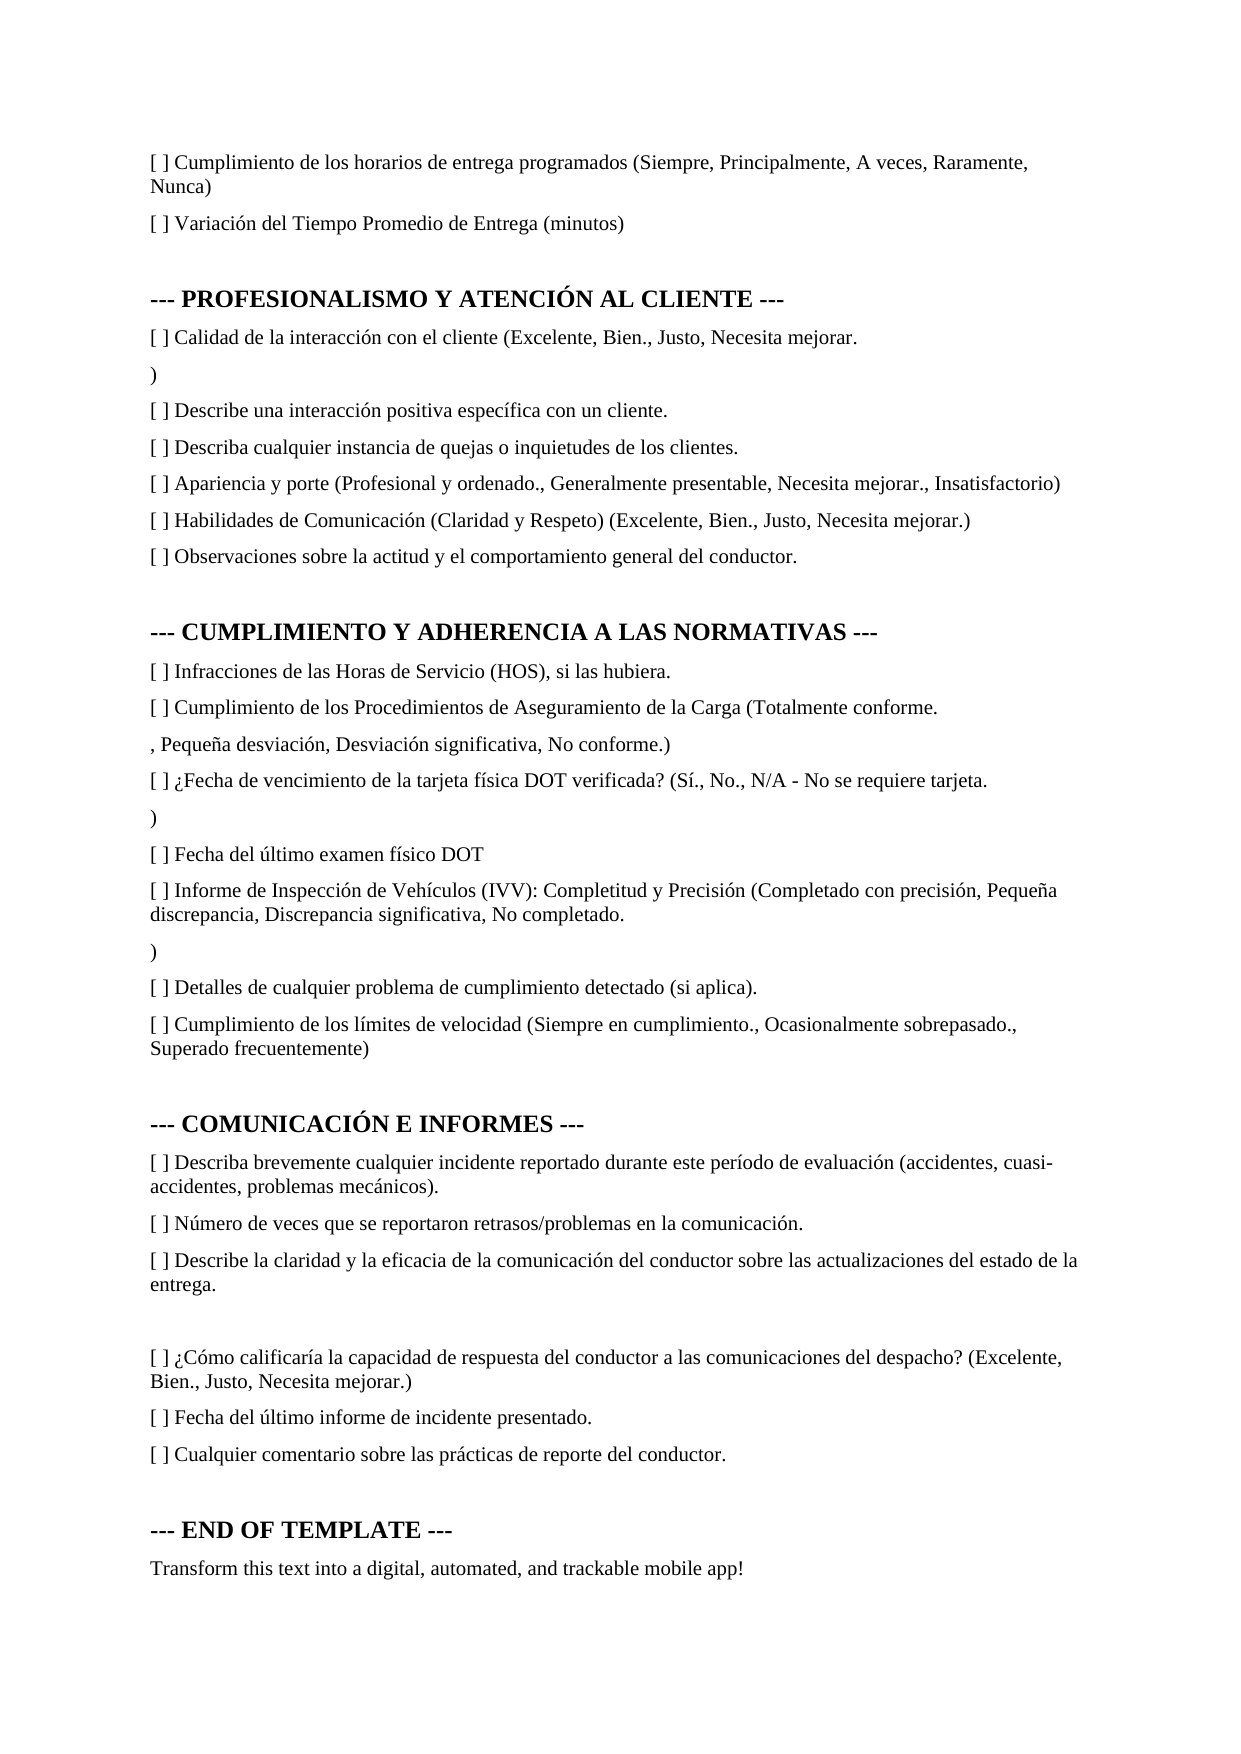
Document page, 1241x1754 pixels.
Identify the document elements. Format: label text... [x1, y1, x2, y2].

text --- END OF TEMPLATE --- [150, 1515, 1090, 1544]
text [ ] Infracciones de las Horas de Servicio (HOS), si las hubiera. [150, 659, 1090, 683]
text [ ] ¿Fecha de vencimiento de la tarjeta física DOT verificada? (Sí., No., N/A - No se requiere tarjeta. [150, 768, 1090, 792]
text [ ] Describe una interacción positiva específica con un cliente. [150, 398, 1090, 422]
text [ ] Habilidades de Comunicación (Claridad y Respeto) (Excelente, Bien., Justo, Necesita mejorar.) [150, 508, 1090, 532]
text [ ] Calidad de la interacción con el cliente (Excelente, Bien., Justo, Necesita mejorar. [150, 325, 1090, 349]
text ) [150, 939, 1090, 963]
text [ ] Cumplimiento de los Procedimientos de Aseguramiento de la Carga (Totalmente conforme. [150, 695, 1090, 719]
text [ ] Describe la claridad y la eficacia de la comunicación del conductor sobre las actualizaciones del estado de la entrega. [150, 1247, 1090, 1296]
text [ ] Describa cualquier instancia de quejas o inquietudes de los clientes. [150, 435, 1090, 459]
text , Pequeña desviación, Desviación significativa, No conforme.) [150, 732, 1090, 756]
text [ ] Cumplimiento de los límites de velocidad (Siempre en cumplimiento., Ocasionalmente sobrepasado., Superado frecuentemente) [150, 1012, 1090, 1060]
text [ ] Cumplimiento de los horarios de entrega programados (Siempre, Principalmente, A veces, Raramente, Nunca) [150, 150, 1090, 198]
text [ ] Detalles de cualquier problema de cumplimiento detectado (si aplica). [150, 975, 1090, 999]
text Transform this text into a digital, automated, and trackable mobile app! [150, 1556, 1090, 1580]
text [ ] Observaciones sobre la actitud y el comportamiento general del conductor. [150, 544, 1090, 568]
text --- COMUNICACIÓN E INFORMES --- [150, 1109, 1090, 1138]
text [ ] Cualquier comentario sobre las prácticas de reporte del conductor. [150, 1442, 1090, 1466]
text [ ] Variación del Tiempo Promedio de Entrega (minutos) [150, 211, 1090, 235]
text [ ] Fecha del último examen físico DOT [150, 842, 1090, 866]
text ) [150, 362, 1090, 386]
text --- CUMPLIMIENTO Y ADHERENCIA A LAS NORMATIVAS --- [150, 617, 1090, 646]
text [ ] Número de veces que se reportaron retrasos/problemas en la comunicación. [150, 1211, 1090, 1235]
text [ ] Fecha del último informe de incidente presentado. [150, 1405, 1090, 1429]
text --- PROFESIONALISMO Y ATENCIÓN AL CLIENTE --- [150, 284, 1090, 312]
text [ ] Describa brevemente cualquier incidente reportado durante este período de evaluación (accidentes, cuasi-accidentes, problemas mecánicos). [150, 1150, 1090, 1198]
text [ ] Informe de Inspección de Vehículos (IVV): Completitud y Precisión (Completado con precisión, Pequeña discrepancia, Discrepancia significativa, No completado. [150, 878, 1090, 926]
text [ ] ¿Cómo calificaría la capacidad de respuesta del conductor a las comunicaciones del despacho? (Excelente, Bien., Justo, Necesita mejorar.) [150, 1345, 1090, 1393]
text [ ] Apariencia y porte (Profesional y ordenado., Generalmente presentable, Necesita mejorar., Insatisfactorio) [150, 471, 1090, 495]
text ) [150, 805, 1090, 829]
